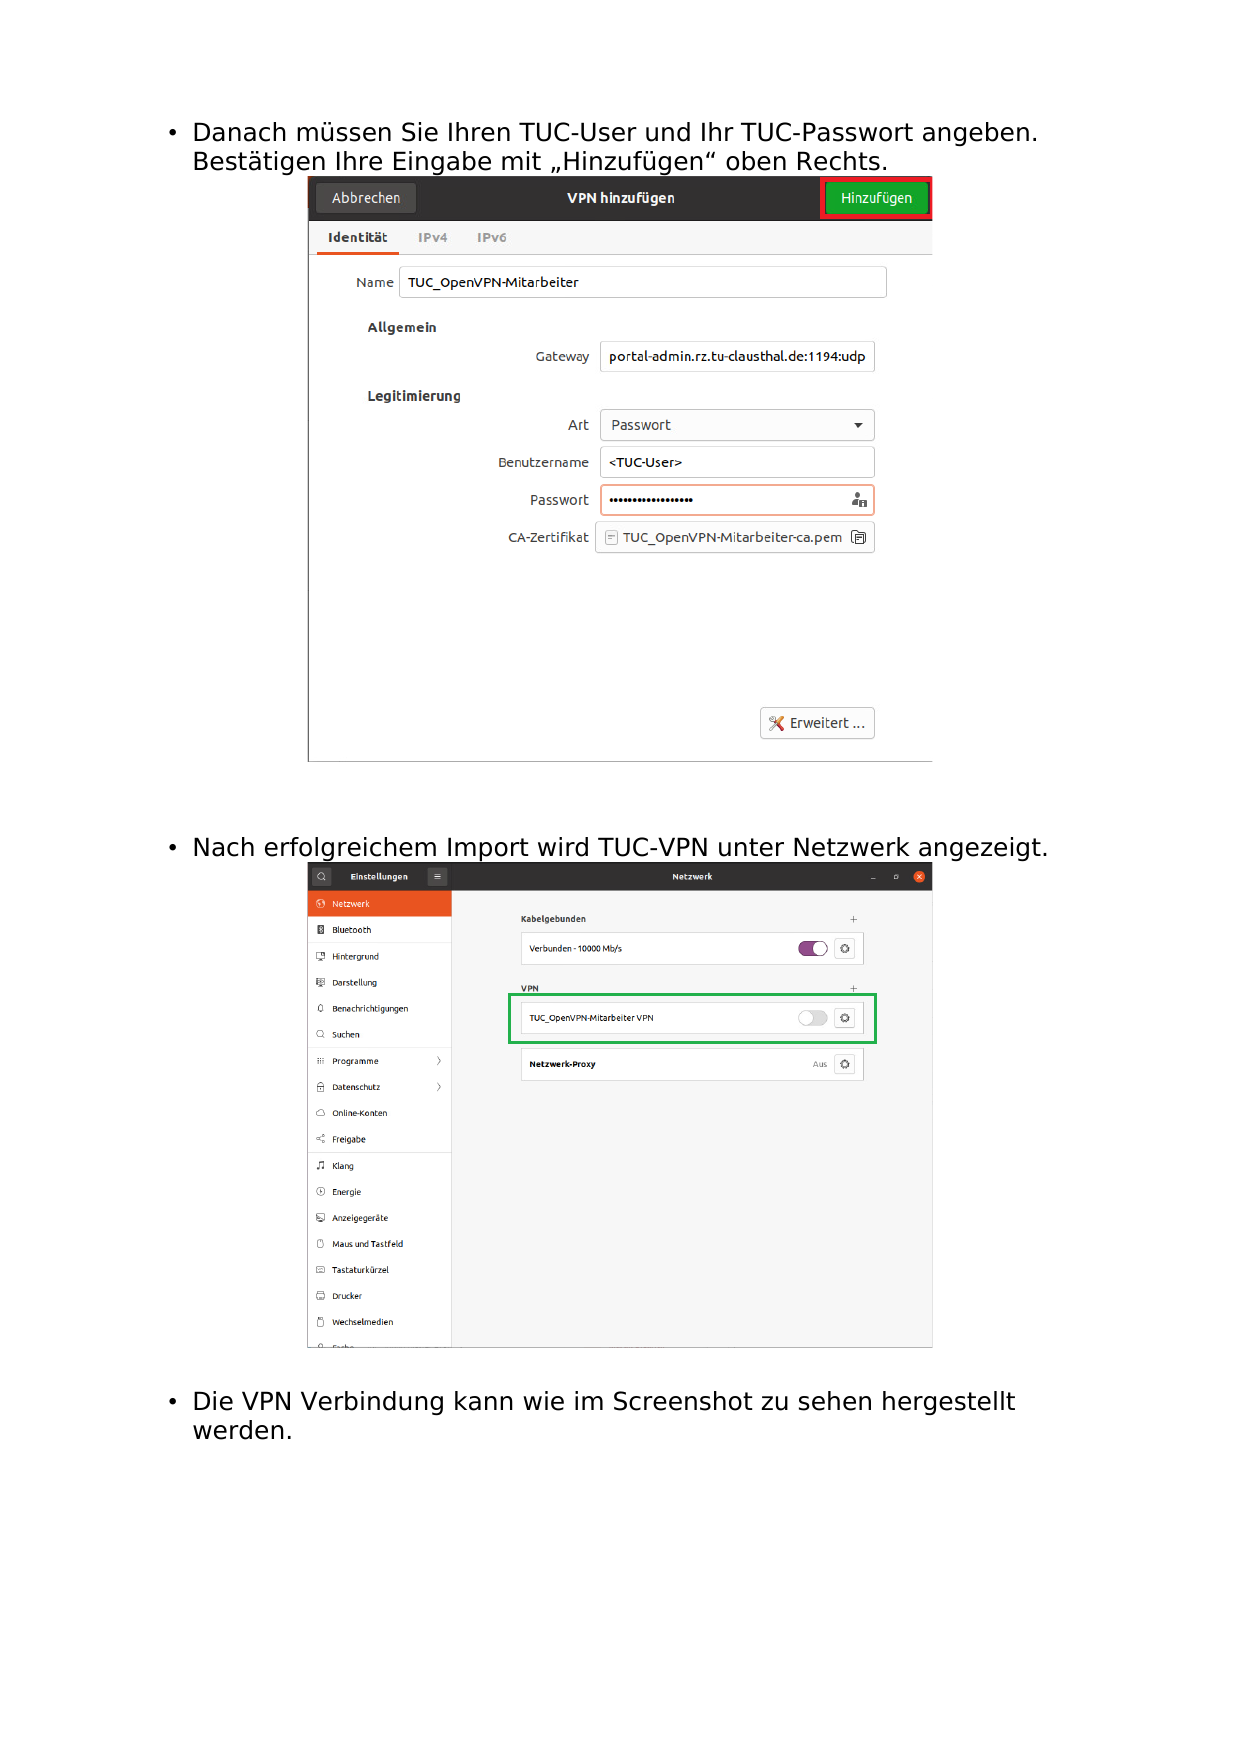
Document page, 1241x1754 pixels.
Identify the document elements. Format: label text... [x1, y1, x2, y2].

picture [307, 176, 933, 762]
list Nach erfolgreichem Import wird TUC-VPN unter Netzwerk angezeigt. [177, 833, 1122, 862]
picture [307, 862, 933, 1348]
list Danach müssen Sie Ihren TUC-User und Ihr TUC-Passwort angeben. Bestätigen Ihre Eingabe mit „Hinzufügen“ oben Rechts. [177, 118, 1122, 176]
list Die VPN Verbindung kann wie im Screenshot zu sehen hergestellt werden. [177, 1387, 1122, 1445]
